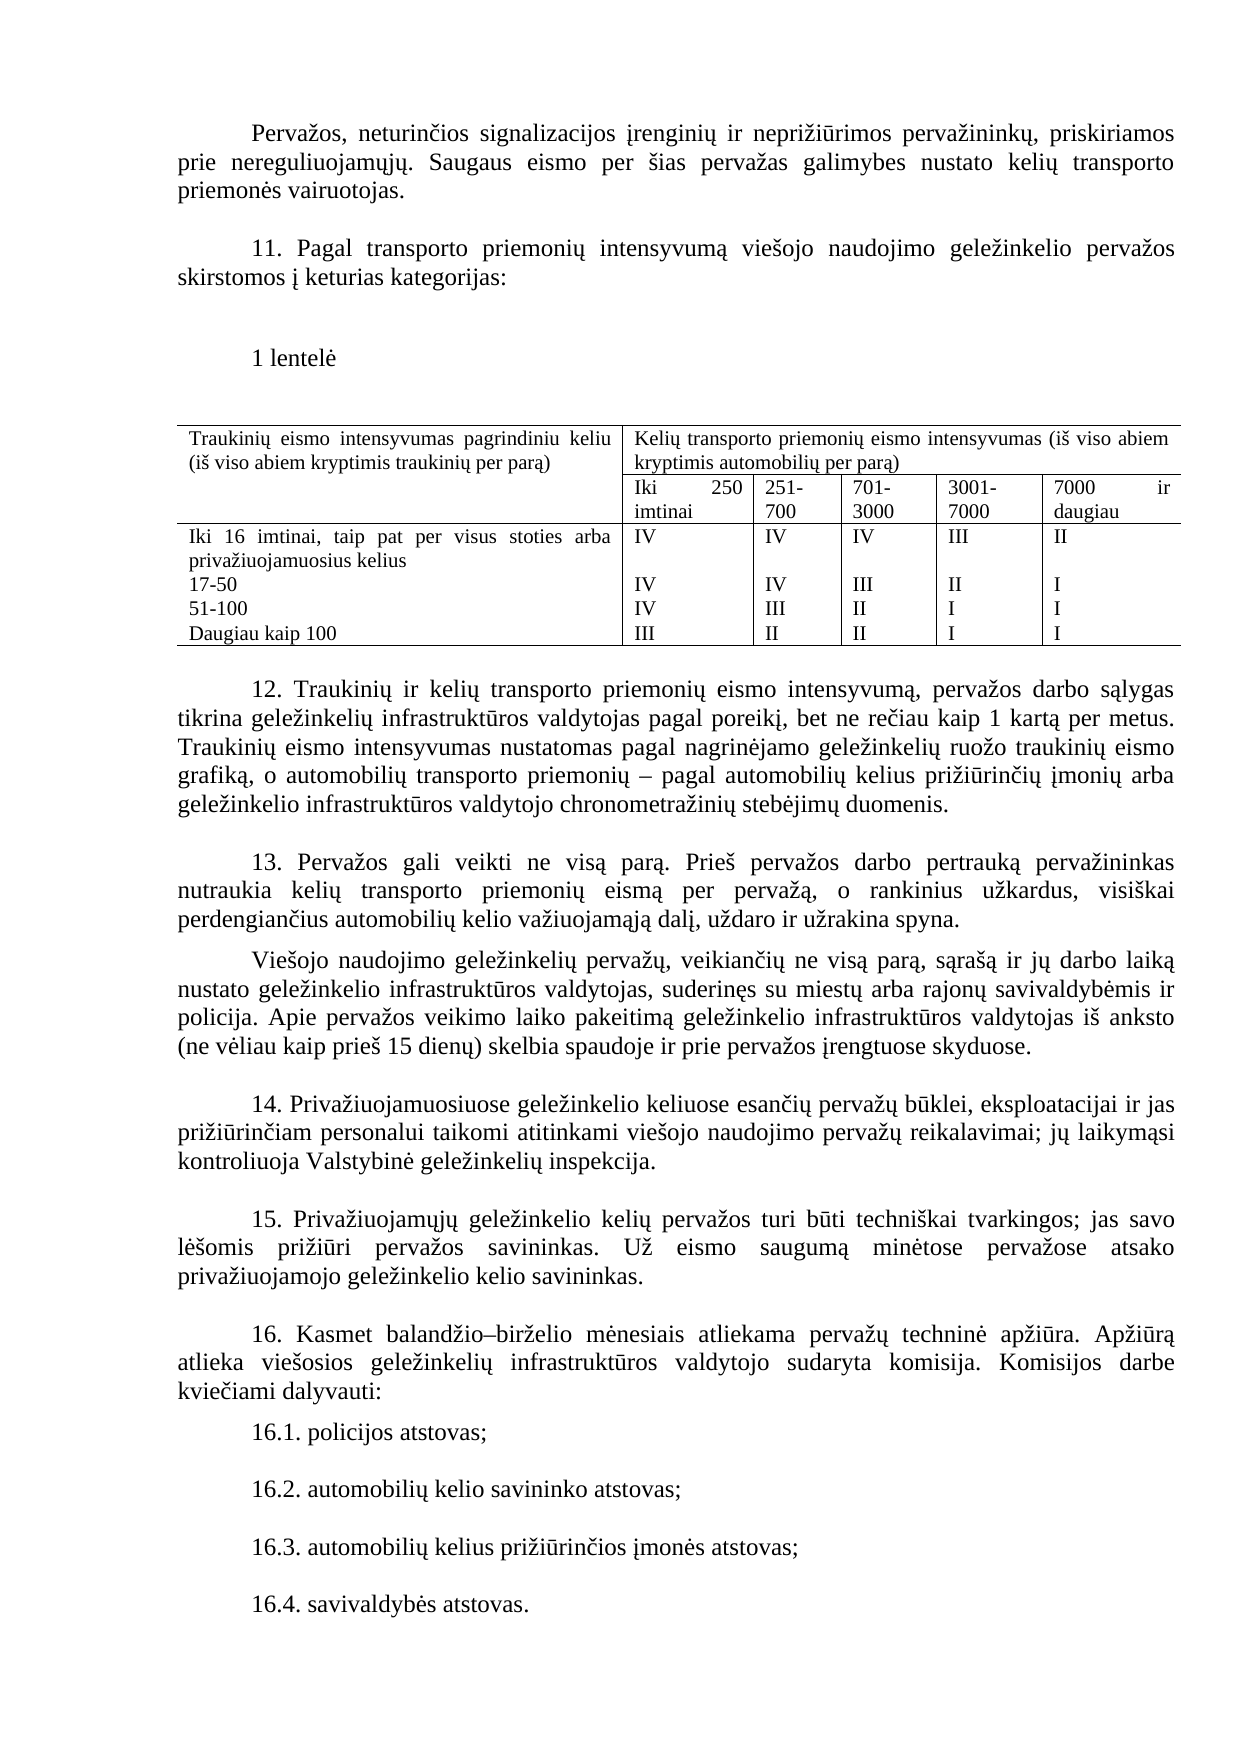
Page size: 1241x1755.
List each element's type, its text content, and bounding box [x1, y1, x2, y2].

text 16.1. policijos atstovas; [177, 1417, 1176, 1446]
table_cell IV [623, 524, 753, 572]
table_cell II [937, 572, 1042, 596]
table_cell IV [842, 524, 936, 572]
table_cell I [1043, 620, 1181, 644]
table_cell Iki 250 imtinai [623, 475, 753, 523]
table_cell IV [623, 572, 753, 596]
text 13. Pervažos gali veikti ne visą parą. Prieš pervažos darbo pertrauką pervažininkas nutraukia kelių transporto priemonių eismą per pervažą, o rankinius užkardus, visiškai perdengiančius automobilių kelio važiuojamąją dalį, uždaro ir užrakina spyna. [177, 847, 1176, 933]
table_cell IV [754, 524, 841, 572]
table_cell 17-50 [177, 572, 622, 596]
text 11. Pagal transporto priemonių intensyvumą viešojo naudojimo geležinkelio pervažos skirstomos į keturias kategorijas: [177, 233, 1176, 291]
table_cell I [1043, 596, 1181, 620]
text 12. Traukinių ir kelių transporto priemonių eismo intensyvumą, pervažos darbo sąlygas tikrina geležinkelių infrastruktūros valdytojas pagal poreikį, bet ne rečiau kaip 1 kartą per metus. Traukinių eismo intensyvumas nustatomas pagal nagrinėjamo geležinkelių ruožo traukinių eismo grafiką, o automobilių transporto priemonių – pagal automobilių kelius prižiūrinčių įmonių arba geležinkelio infrastruktūros valdytojo chronometražinių stebėjimų duomenis. [177, 674, 1176, 818]
table_cell I [1043, 572, 1181, 596]
table_cell 51-100 [177, 596, 622, 620]
text 14. Privažiuojamuosiuose geležinkelio keliuose esančių pervažų būklei, eksploatacijai ir jas prižiūrinčiam personalui taikomi atitinkami viešojo naudojimo pervažų reikalavimai; jų laikymąsi kontroliuoja Valstybinė geležinkelių inspekcija. [177, 1089, 1176, 1175]
table_cell Iki 16 imtinai, taip pat per visus stoties arba privažiuojamuosius kelius [177, 524, 622, 572]
text 16.3. automobilių kelius prižiūrinčios įmonės atstovas; [177, 1532, 1176, 1561]
table_cell IV [623, 596, 753, 620]
table_cell III [754, 596, 841, 620]
table_cell 7000 ir daugiau [1043, 475, 1181, 523]
table_cell II [842, 596, 936, 620]
table_cell 3001-7000 [937, 475, 1042, 523]
table_cell I [937, 596, 1042, 620]
table_cell III [937, 524, 1042, 572]
table_cell III [842, 572, 936, 596]
text 16.2. automobilių kelio savininko atstovas; [177, 1474, 1176, 1503]
text 16. Kasmet balandžio–birželio mėnesiais atliekama pervažų techninė apžiūra. Apžiūrą atlieka viešosios geležinkelių infrastruktūros valdytojo sudaryta komisija. Komisijos darbe kviečiami dalyvauti: [177, 1319, 1176, 1405]
table_cell II [842, 620, 936, 644]
table_cell IV [754, 572, 841, 596]
table_cell 251-700 [754, 475, 841, 523]
table_header Kelių transporto priemonių eismo intensyvumas (iš viso abiem kryptimis automobilių per parą) [623, 426, 1181, 474]
text 16.4. savivaldybės atstovas. [177, 1589, 1176, 1618]
table_cell II [1043, 524, 1181, 572]
text Viešojo naudojimo geležinkelių pervažų, veikiančių ne visą parą, sąrašą ir jų darbo laiką nustato geležinkelio infrastruktūros valdytojas, suderinęs su miestų arba rajonų savivaldybėmis ir policija. Apie pervažos veikimo laiko pakeitimą geležinkelio infrastruktūros valdytojas iš anksto (ne vėliau kaip prieš 15 dienų) skelbia spaudoje ir prie pervažos įrengtuose skyduose. [177, 945, 1176, 1060]
table_cell II [754, 620, 841, 644]
table_header Traukinių eismo intensyvumas pagrindiniu keliu (iš viso abiem kryptimis traukinių per parą) [177, 426, 622, 523]
text Pervažos, neturinčios signalizacijos įrenginių ir neprižiūrimos pervažininkų, priskiriamos prie nereguliuojamųjų. Saugaus eismo per šias pervažas galimybes nustato kelių transporto priemonės vairuotojas. [177, 118, 1176, 204]
table_cell III [623, 620, 753, 644]
text 15. Privažiuojamųjų geležinkelio kelių pervažos turi būti techniškai tvarkingos; jas savo lėšomis prižiūri pervažos savininkas. Už eismo saugumą minėtose pervažose atsako privažiuojamojo geležinkelio kelio savininkas. [177, 1204, 1176, 1290]
table_cell 701-3000 [842, 475, 936, 523]
table_cell I [937, 620, 1042, 644]
text 1 lentelė [177, 343, 1176, 372]
table_cell Daugiau kaip 100 [177, 620, 622, 644]
